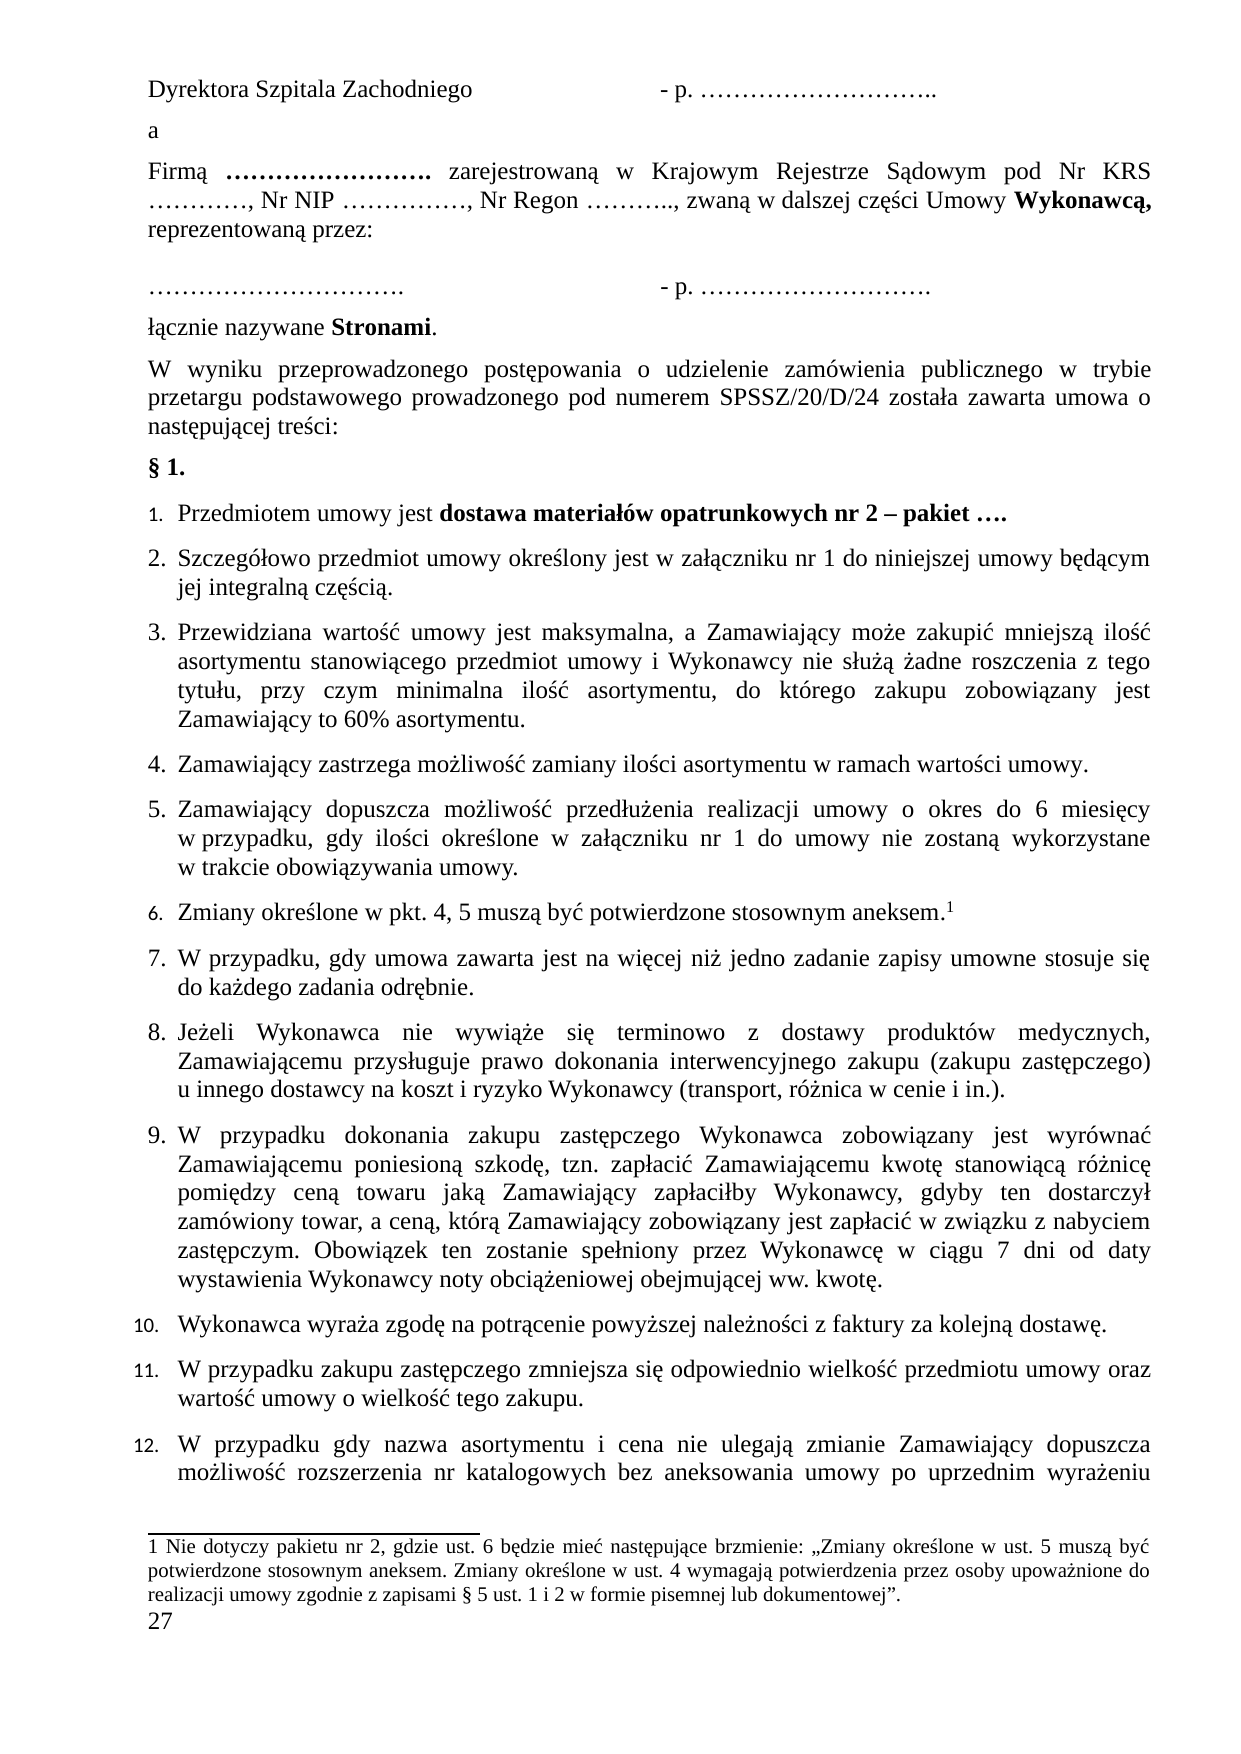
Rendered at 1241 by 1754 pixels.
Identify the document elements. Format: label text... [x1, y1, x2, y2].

list Zamawiający dopuszcza możliwość przedłużenia realizacji umowy o okres do 6 miesięcy w przypadku, gdy ilości określone w załączniku nr 1 do umowy nie zostaną wykorzystane w trakcie obowiązywania umowy. [148, 794, 1152, 881]
text a [148, 115, 1152, 144]
list Przewidziana wartość umowy jest maksymalna, a Zamawiający może zakupić mniejszą ilość asortymentu stanowiącego przedmiot umowy i Wykonawcy nie służą żadne roszczenia z tego tytułu, przy czym minimalna ilość asortymentu, do którego zakupu zobowiązany jest Zamawiający to 60% asortymentu. [148, 617, 1152, 732]
list Wykonawca wyraża zgodę na potrącenie powyższej należności z faktury za kolejną dostawę. [133, 1309, 1152, 1338]
text Firmą ……………………. zarejestrowaną w Krajowym Rejestrze Sądowym pod Nr KRS …………, Nr NIP ……………, Nr Regon ……….., zwaną w dalszej części Umowy Wykonawcą, reprezentowaną przez: [148, 156, 1152, 242]
list Zmiany określone w pkt. 4, 5 muszą być potwierdzone stosownym aneksem. [148, 897, 1152, 926]
text Dyrektora Szpitala Zachodniego - p. ……………………….. [148, 74, 1152, 102]
list Zamawiający zastrzega możliwość zamiany ilości asortymentu w ramach wartości umowy. [148, 749, 1152, 778]
list Jeżeli Wykonawca nie wywiąże się terminowo z dostawy produktów medycznych, Zamawiającemu przysługuje prawo dokonania interwencyjnego zakupu (zakupu zastępczego) u innego dostawcy na koszt i ryzyko Wykonawcy (transport, różnica w cenie i in.). [148, 1017, 1152, 1103]
text …………………………. - p. ………………………. [148, 271, 1152, 300]
list Nie dotyczy pakietu nr 2, gdzie ust. 6 będzie mieć następujące brzmienie: „Zmiany określone w ust. 5 muszą być potwierdzone stosownym aneksem. Zmiany określone w ust. 4 wymagają potwierdzenia przez osoby upoważnione do realizacji umowy zgodnie z zapisami § 5 ust. 1 i 2 w formie pisemnej lub dokumentowej”. [148, 1534, 1152, 1606]
list W przypadku zakupu zastępczego zmniejsza się odpowiednio wielkość przedmiotu umowy oraz wartość umowy o wielkość tego zakupu. [133, 1354, 1152, 1412]
list Szczegółowo przedmiot umowy określony jest w załączniku nr 1 do niniejszej umowy będącym jej integralną częścią. [148, 543, 1152, 601]
list W przypadku, gdy umowa zawarta jest na więcej niż jedno zadanie zapisy umowne stosuje się do każdego zadania odrębnie. [148, 943, 1152, 1000]
list Przedmiotem umowy jest dostawa materiałów opatrunkowych nr 2 – pakiet …. [148, 498, 1152, 527]
text W wyniku przeprowadzonego postępowania o udzielenie zamówienia publicznego w trybie przetargu podstawowego prowadzonego pod numerem SPSSZ/20/D/24 została zawarta umowa o następującej treści: [148, 354, 1152, 440]
text łącznie nazywane Stronami. [148, 312, 1152, 341]
list W przypadku gdy nazwa asortymentu i cena nie ulegają zmianie Zamawiający dopuszcza możliwość rozszerzenia nr katalogowych bez aneksowania umowy po uprzednim wyrażeniu [133, 1429, 1152, 1486]
list W przypadku dokonania zakupu zastępczego Wykonawca zobowiązany jest wyrównać Zamawiającemu poniesioną szkodę, tzn. zapłacić Zamawiającemu kwotę stanowiącą różnicę pomiędzy ceną towaru jaką Zamawiający zapłaciłby Wykonawcy, gdyby ten dostarczył zamówiony towar, a ceną, którą Zamawiający zobowiązany jest zapłacić w związku z nabyciem zastępczym. Obowiązek ten zostanie spełniony przez Wykonawcę w ciągu 7 dni od daty wystawienia Wykonawcy noty obciążeniowej obejmującej ww. kwotę. [148, 1120, 1152, 1292]
